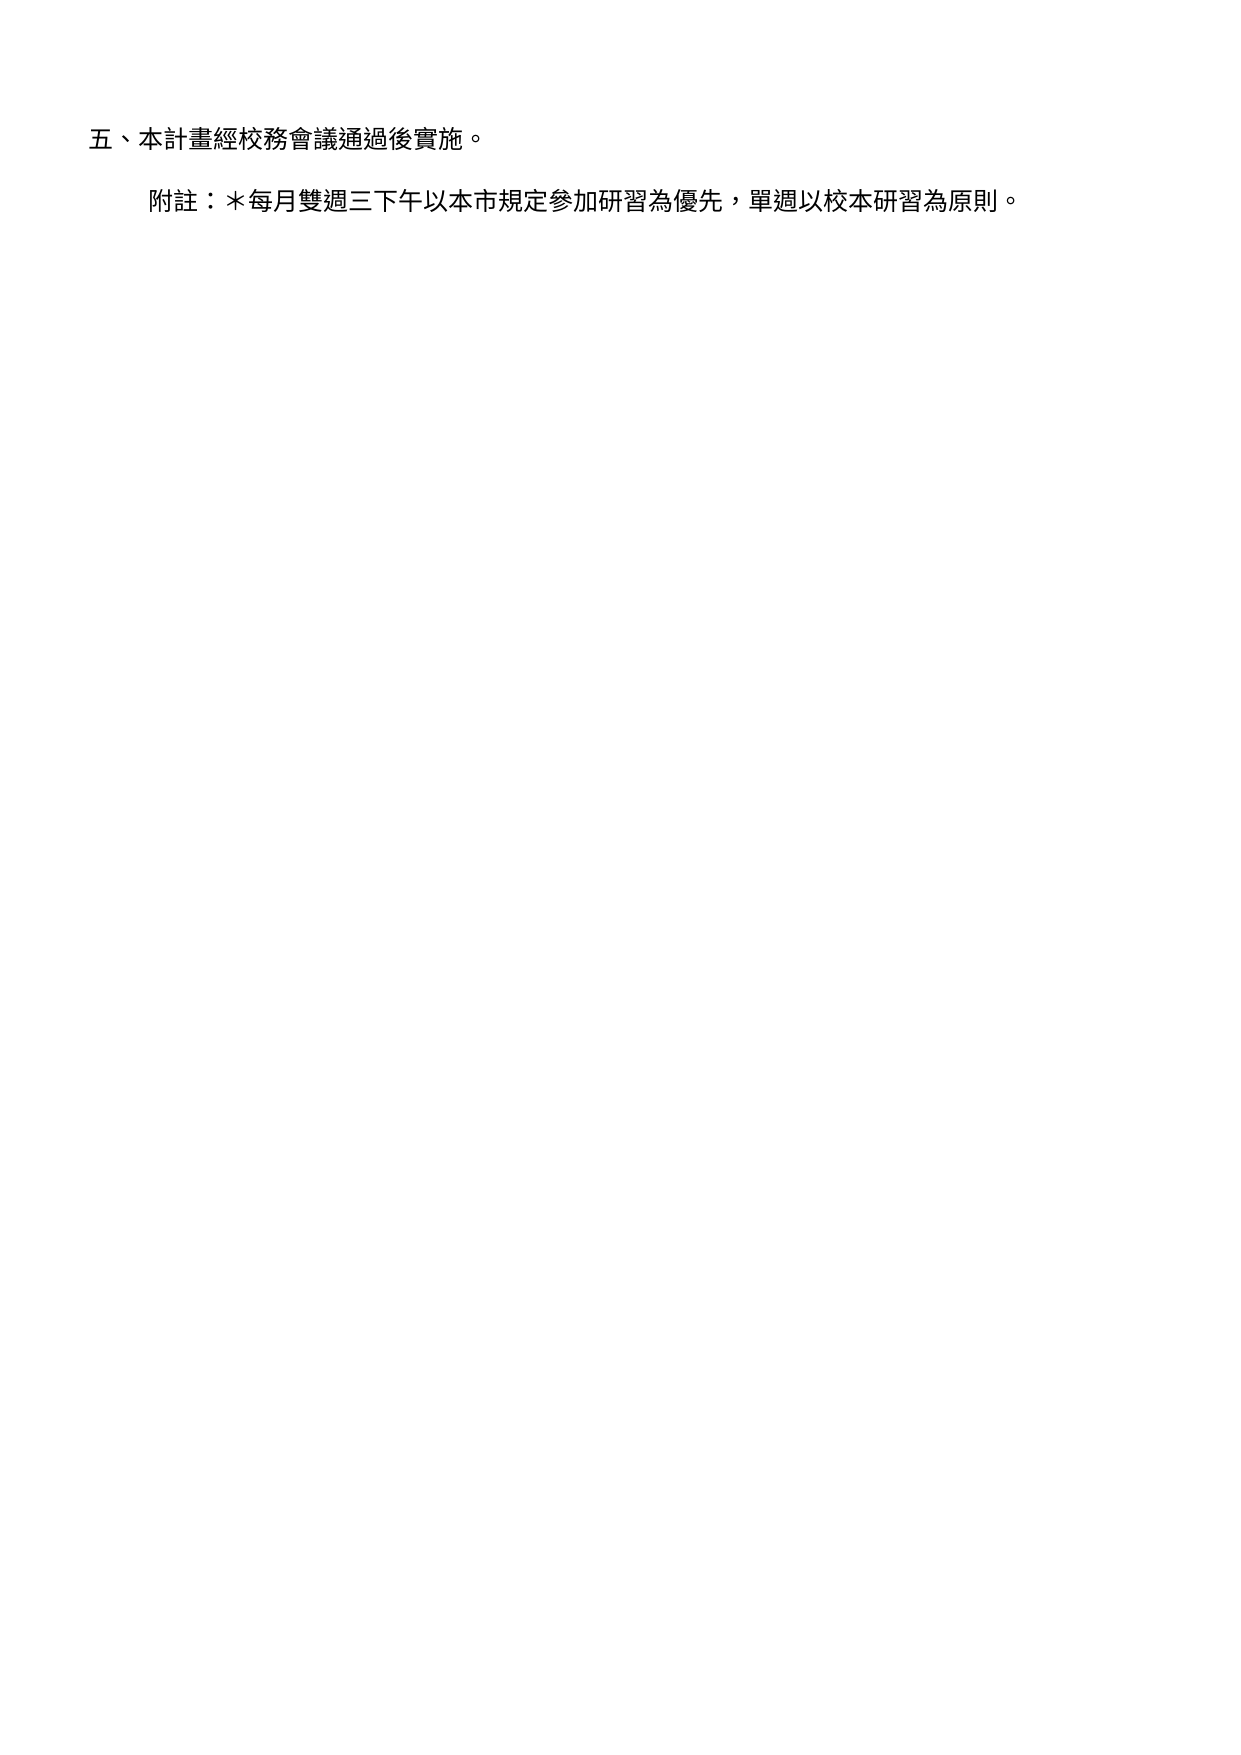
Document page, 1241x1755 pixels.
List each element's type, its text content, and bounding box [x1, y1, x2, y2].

text 附註：＊每月雙週三下午以本市規定參加研習為優先，單週以校本研習為原則。 [89, 158, 1152, 221]
text 五、本計畫經校務會議通過後實施。 [89, 96, 1152, 158]
